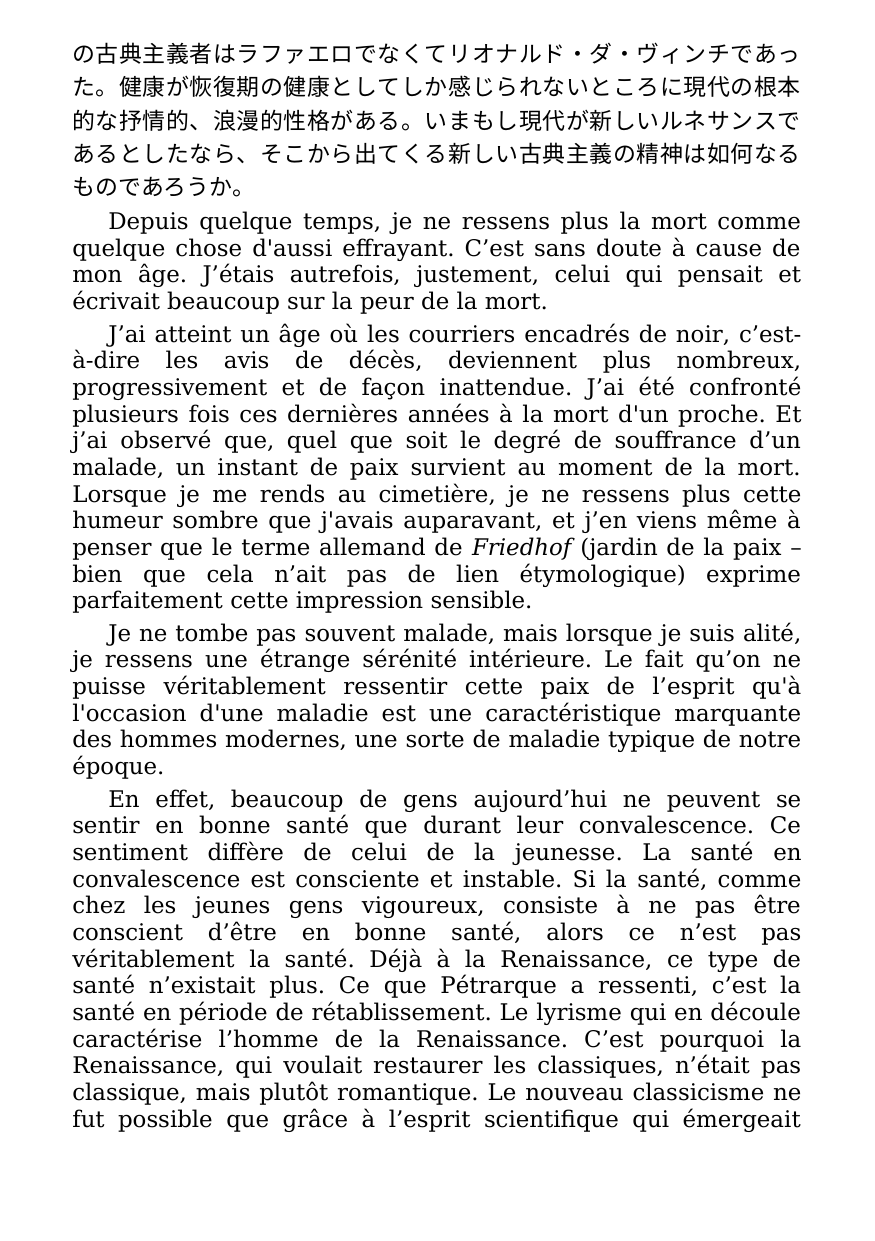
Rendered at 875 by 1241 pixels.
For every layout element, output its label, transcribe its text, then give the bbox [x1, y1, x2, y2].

text En effet, beaucoup de gens aujourd’hui ne peuvent se sentir en bonne santé que durant leur convalescence. Ce sentiment diffère de celui de la jeunesse. La santé en convalescence est consciente et instable. Si la santé, comme chez les jeunes gens vigoureux, consiste à ne pas être conscient d’être en bonne santé, alors ce n’est pas véritablement la santé. Déjà à la Renaissance, ce type de santé n’existait plus. Ce que Pétrarque a ressenti, c’est la santé en période de rétablissement. Le lyrisme qui en découle caractérise l’homme de la Renaissance. C’est pourquoi la Renaissance, qui voulait restaurer les classiques, n’était pas classique, mais plutôt romantique. Le nouveau classicisme ne fut possible que grâce à l’esprit scientifique qui émergeait [72, 786, 802, 1133]
text の古典主義者はラファエロでなくてリオナルド・ダ・ヴィンチであった。健康が恢復期の健康としてしか感じられないところに現代の根本的な抒情的、浪漫的性格がある。いまもし現代が新しいルネサンスであるとしたなら、そこから出てくる新しい古典主義の精神は如何なるものであろうか。 [72, 36, 802, 202]
text Depuis quelque temps, je ne ressens plus la mort comme quelque chose d'aussi effrayant. C’est sans doute à cause de mon âge. J’étais autrefois, justement, celui qui pensait et écrivait beaucoup sur la peur de la mort. [72, 208, 802, 315]
text Je ne tombe pas souvent malade, mais lorsque je suis alité, je ressens une étrange sérénité intérieure. Le fait qu’on ne puisse véritablement ressentir cette paix de l’esprit qu'à l'occasion d'une maladie est une caractéristique marquante des hommes modernes, une sorte de maladie typique de notre époque. [72, 620, 802, 780]
text J’ai atteint un âge où les courriers encadrés de noir, c’est-à-dire les avis de décès, deviennent plus nombreux, progressivement et de façon inattendue. J’ai été confronté plusieurs fois ces dernières années à la mort d'un proche. Et j’ai observé que, quel que soit le degré de souffrance d’un malade, un instant de paix survient au moment de la mort. Lorsque je me rends au cimetière, je ne ressens plus cette humeur sombre que j'avais auparavant, et j’en viens même à penser que le terme allemand de Friedhof (jardin de la paix – bien que cela n’ait pas de lien étymologique) exprime parfaitement cette impression sensible. [72, 321, 802, 614]
